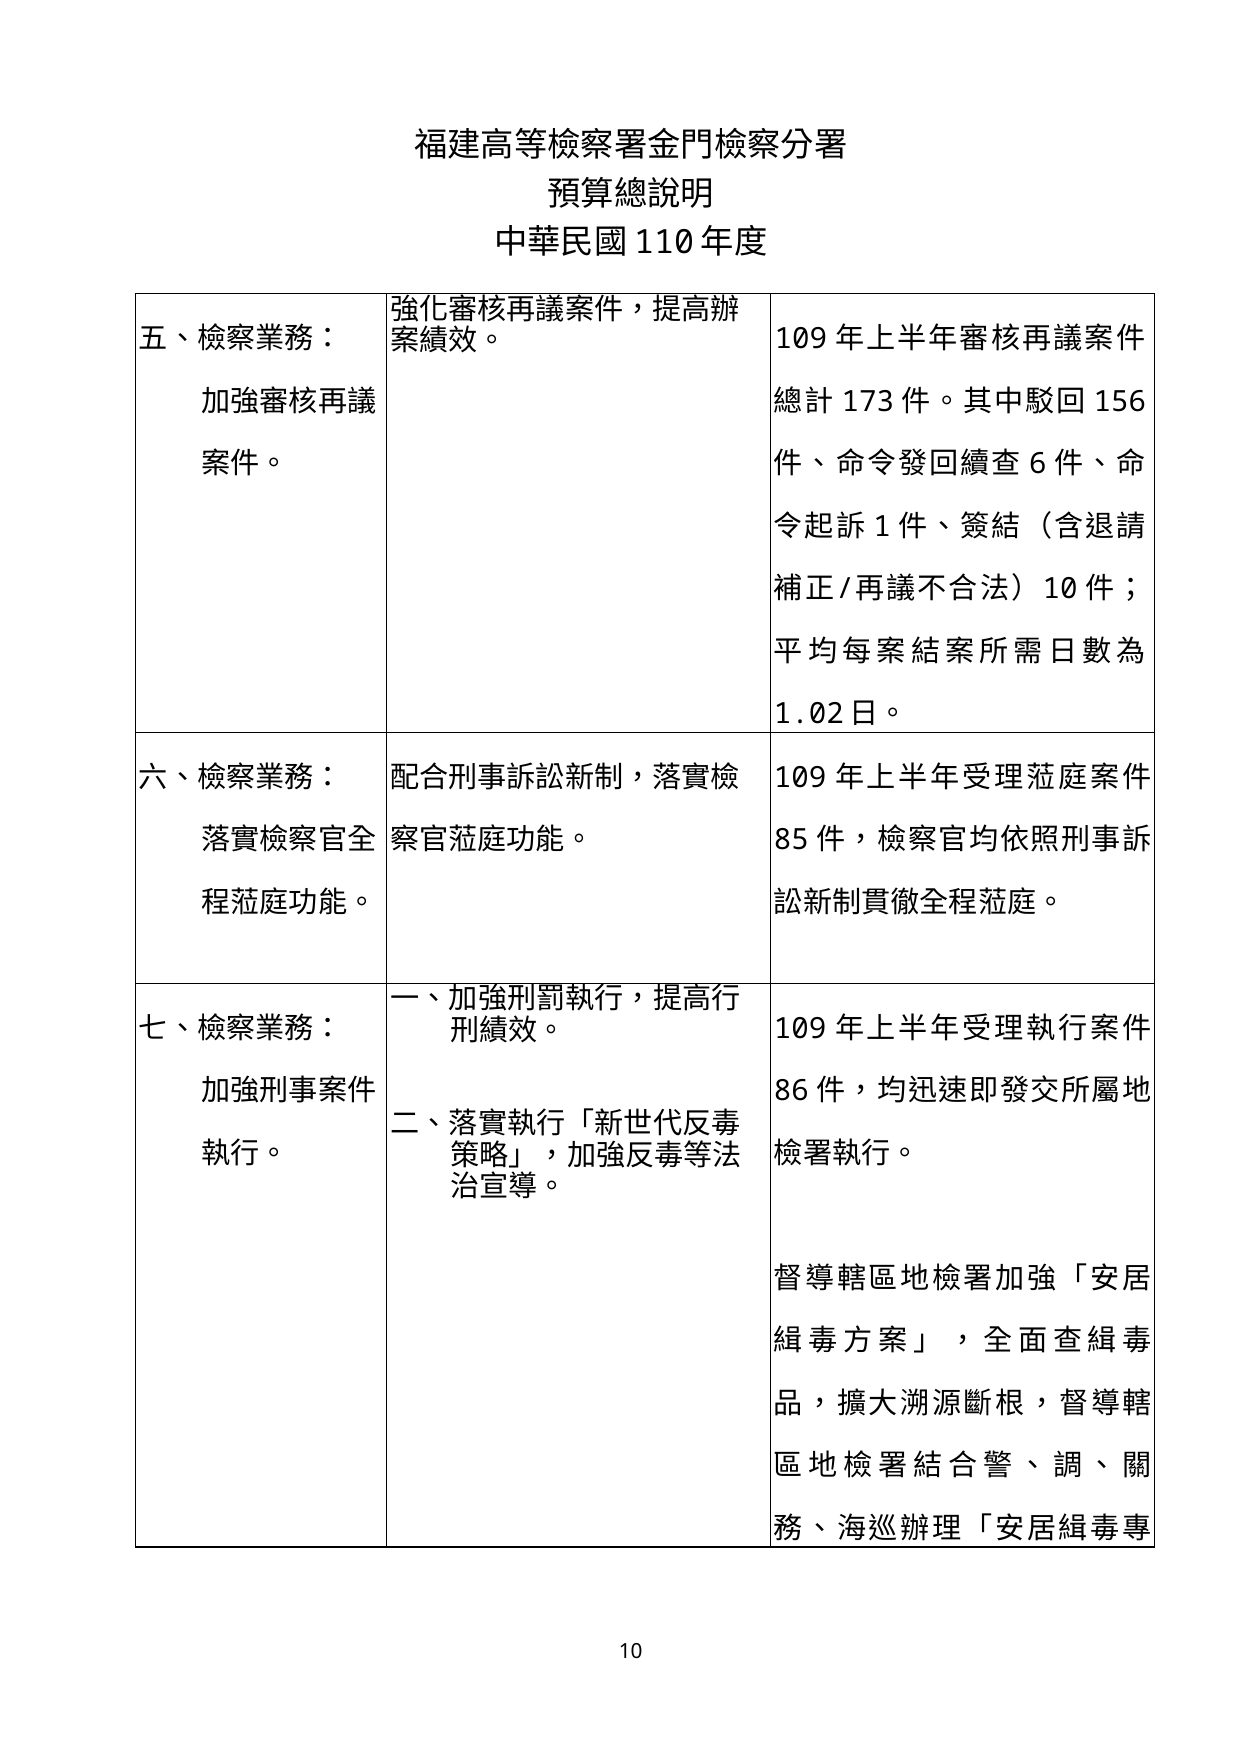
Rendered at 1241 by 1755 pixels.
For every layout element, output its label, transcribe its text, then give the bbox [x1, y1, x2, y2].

table_cell 七、檢察業務： 加強刑事案件執行。 [136, 984, 386, 1546]
table_cell 一、加強刑罰執行，提高行刑績效。 二、落實執行「新世代反毒策略」，加強反毒等法治宣導。 [387, 984, 770, 1546]
table_cell 109年上半年受理蒞庭案件85件，檢察官均依照刑事訴訟新制貫徹全程蒞庭。 [771, 733, 1154, 983]
table_cell 配合刑事訴訟新制，落實檢察官蒞庭功能。 [387, 733, 770, 983]
table_cell 六、檢察業務： 落實檢察官全程蒞庭功能。 [136, 733, 386, 983]
table_cell 五、檢察業務： 加強審核再議案件。 [136, 294, 386, 732]
table_cell 109年上半年審核再議案件總計173件。其中駁回156件、命令發回續查6件、命令起訴1件、簽結（含退請補正/再議不合法）10件；平均每案結案所需日數為1.02日。 [771, 294, 1154, 732]
table_cell 強化審核再議案件，提高辦案績效。 [387, 294, 770, 732]
table_cell 109年上半年受理執行案件86件，均迅速即發交所屬地檢署執行。 督導轄區地檢署加強「安居緝毒方案」，全面查緝毒品，擴大溯源斷根，督導轄區地檢署結合警、調、關務、海巡辦理「安居緝毒專 [771, 984, 1154, 1546]
